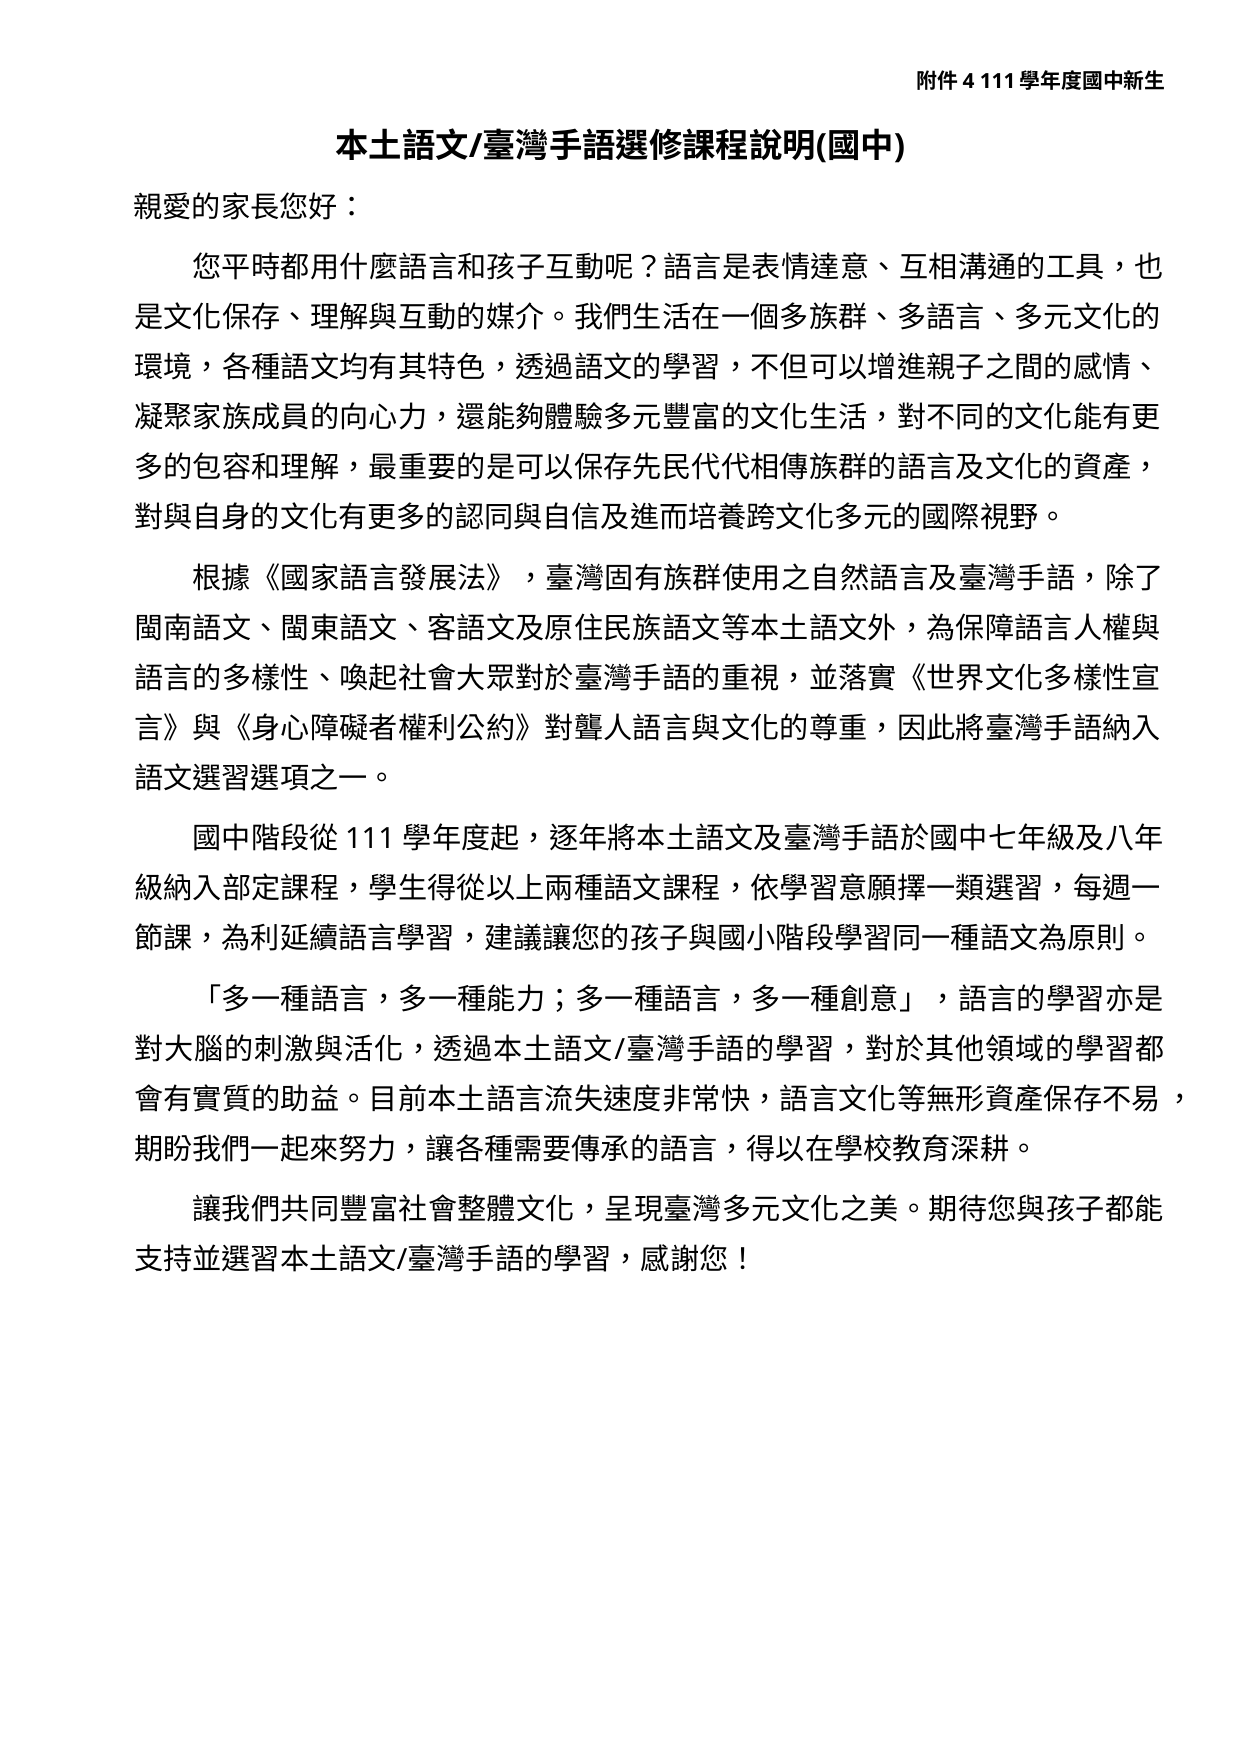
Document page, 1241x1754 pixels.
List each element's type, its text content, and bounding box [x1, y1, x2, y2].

text 讓我們共同豐富社會整體文化，呈現臺灣多元文化之美。期待您與孩子都能支持並選習本土語文/臺灣手語的學習，感謝您！ [134, 1179, 1165, 1279]
text 根據《國家語言發展法》，臺灣固有族群使用之自然語言及臺灣手語，除了閩南語文、閩東語文、客語文及原住民族語文等本土語文外，為保障語言人權與語言的多樣性、喚起社會大眾對於臺灣手語的重視，並落實《世界文化多樣性宣言》與《身心障礙者權利公約》對聾人語言與文化的尊重，因此將臺灣手語納入語文選習選項之一。 [134, 548, 1165, 798]
text 您平時都用什麼語言和孩子互動呢？語言是表情達意、互相溝通的工具，也是文化保存、理解與互動的媒介。我們生活在一個多族群、多語言、多元文化的環境，各種語文均有其特色，透過語文的學習，不但可以增進親子之間的感情、凝聚家族成員的向心力，還能夠體驗多元豐富的文化生活，對不同的文化能有更多的包容和理解，最重要的是可以保存先民代代相傳族群的語言及文化的資產，對與自身的文化有更多的認同與自信及進而培養跨文化多元的國際視野。 [134, 238, 1165, 538]
text 「多一種語言，多一種能力；多一種語言，多一種創意」，語言的學習亦是對大腦的刺激與活化，透過本土語文/臺灣手語的學習，對於其他領域的學習都會有實質的助益。目前本土語言流失速度非常快，語言文化等無形資產保存不易，期盼我們一起來努力，讓各種需要傳承的語言，得以在學校教育深耕。 [134, 969, 1165, 1169]
text 附件4 111學年度國中新生 [75, 48, 1165, 98]
text 親愛的家長您好： [75, 177, 1165, 227]
text 國中階段從111 學年度起，逐年將本土語文及臺灣手語於國中七年級及八年級納入部定課程，學生得從以上兩種語文課程，依學習意願擇一類選習，每週一節課，為利延續語言學習，建議讓您的孩子與國小階段學習同一種語文為原則。 [134, 809, 1165, 959]
text 本土語文/臺灣手語選修課程說明(國中) [75, 117, 1165, 167]
